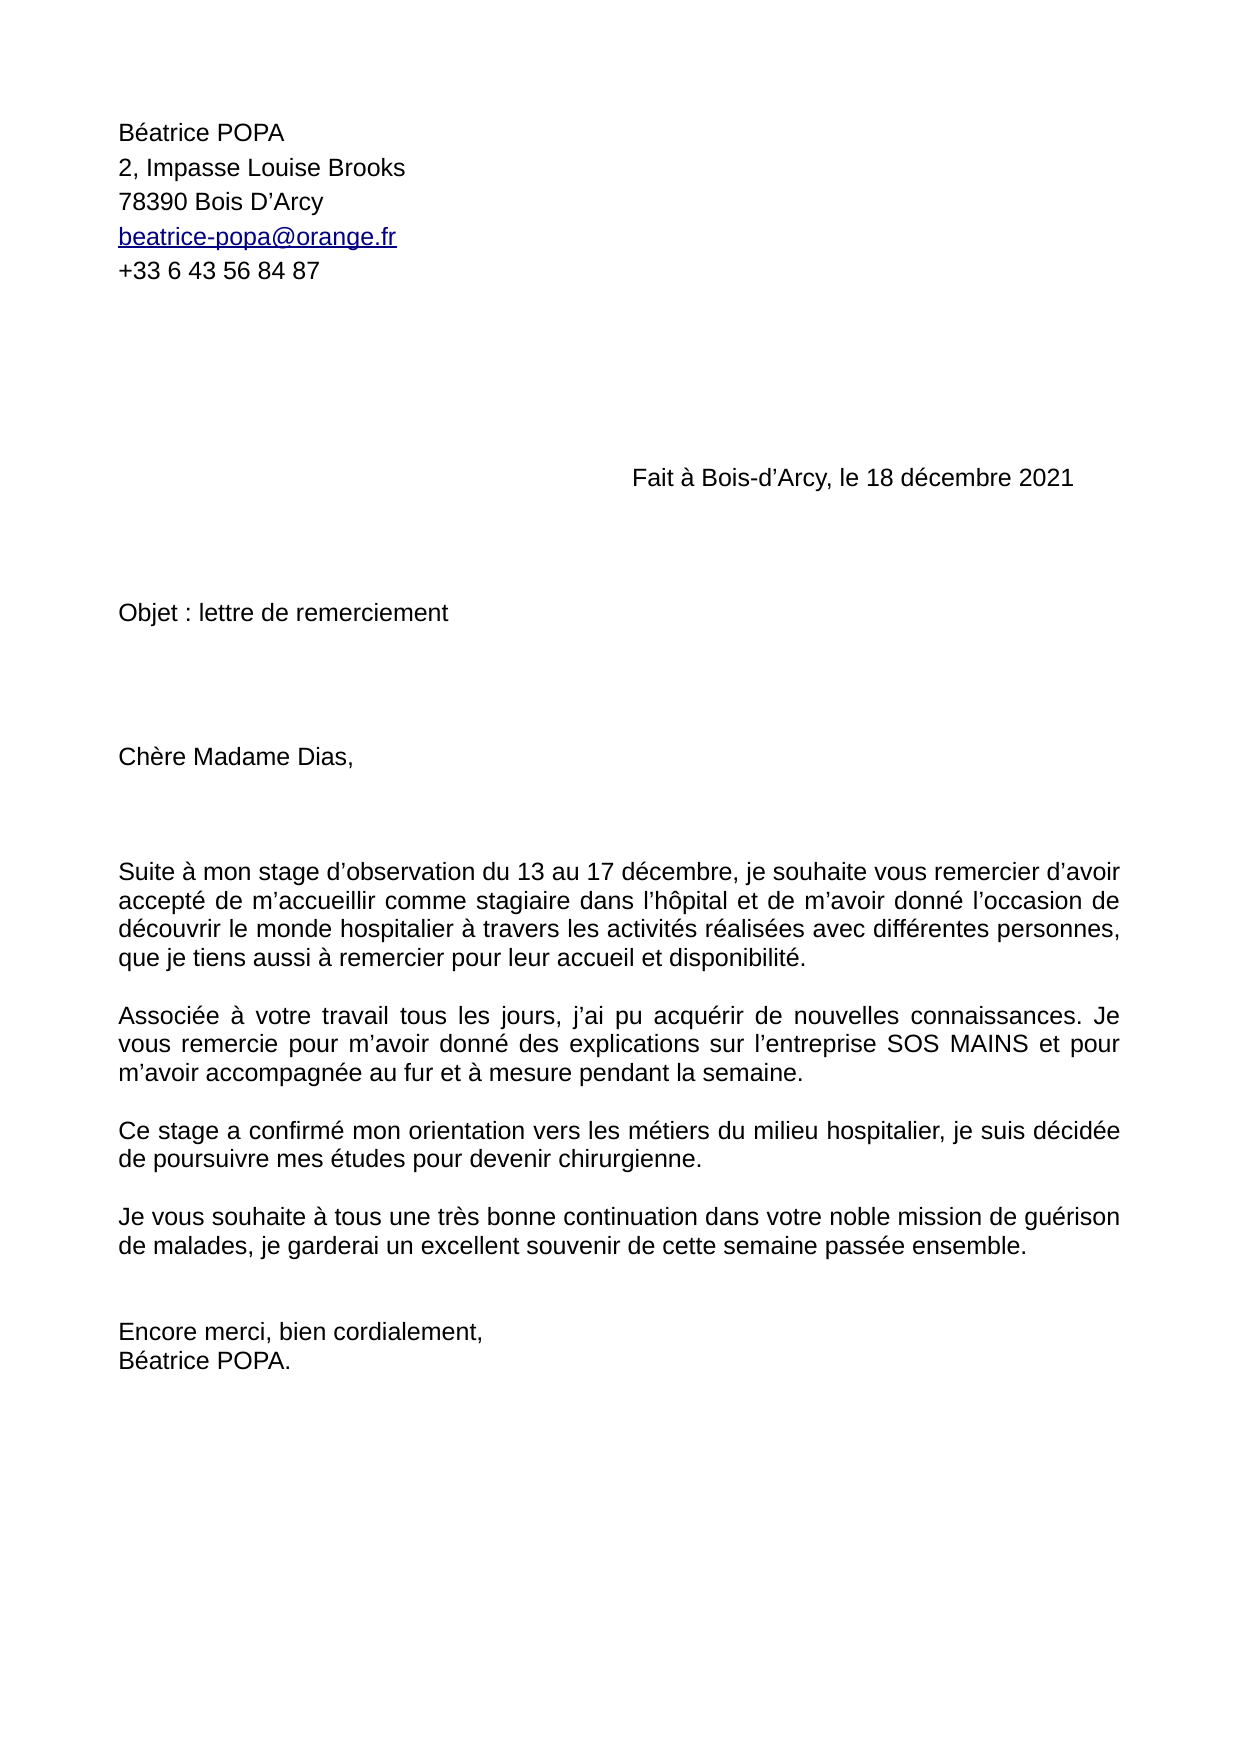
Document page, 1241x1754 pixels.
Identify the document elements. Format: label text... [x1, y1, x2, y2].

text Béatrice POPA. [118, 1346, 1122, 1374]
text Fait à Bois-d’Arcy, le 18 décembre 2021 [632, 463, 1122, 492]
text Chère Madame Dias, [118, 742, 1122, 771]
text Ce stage a confirmé mon orientation vers les métiers du milieu hospitalier, je suis décidée de poursuivre mes études pour devenir chirurgienne. [118, 1116, 1122, 1173]
text 2, Impasse Louise Brooks [118, 153, 1122, 181]
text Je vous souhaite à tous une très bonne continuation dans votre noble mission de guérison de malades, je garderai un excellent souvenir de cette semaine passée ensemble. [118, 1202, 1122, 1259]
text beatrice-popa@orange.fr [118, 222, 1122, 250]
text Encore merci, bien cordialement, [118, 1317, 1122, 1346]
text Associée à votre travail tous les jours, j’ai pu acquérir de nouvelles connaissances. Je vous remercie pour m’avoir donné des explications sur l’entreprise SOS MAINS et pour m’avoir accompagnée au fur et à mesure pendant la semaine. [118, 1001, 1122, 1087]
text +33 6 43 56 84 87 [118, 256, 1122, 285]
text Suite à mon stage d’observation du 13 au 17 décembre, je souhaite vous remercier d’avoir accepté de m’accueillir comme stagiaire dans l’hôpital et de m’avoir donné l’occasion de découvrir le monde hospitalier à travers les activités réalisées avec différentes personnes, que je tiens aussi à remercier pour leur accueil et disponibilité. [118, 857, 1122, 972]
text 78390 Bois D’Arcy [118, 187, 1122, 216]
text Objet : lettre de remerciement [118, 598, 1122, 627]
text Béatrice POPA [118, 118, 1122, 147]
